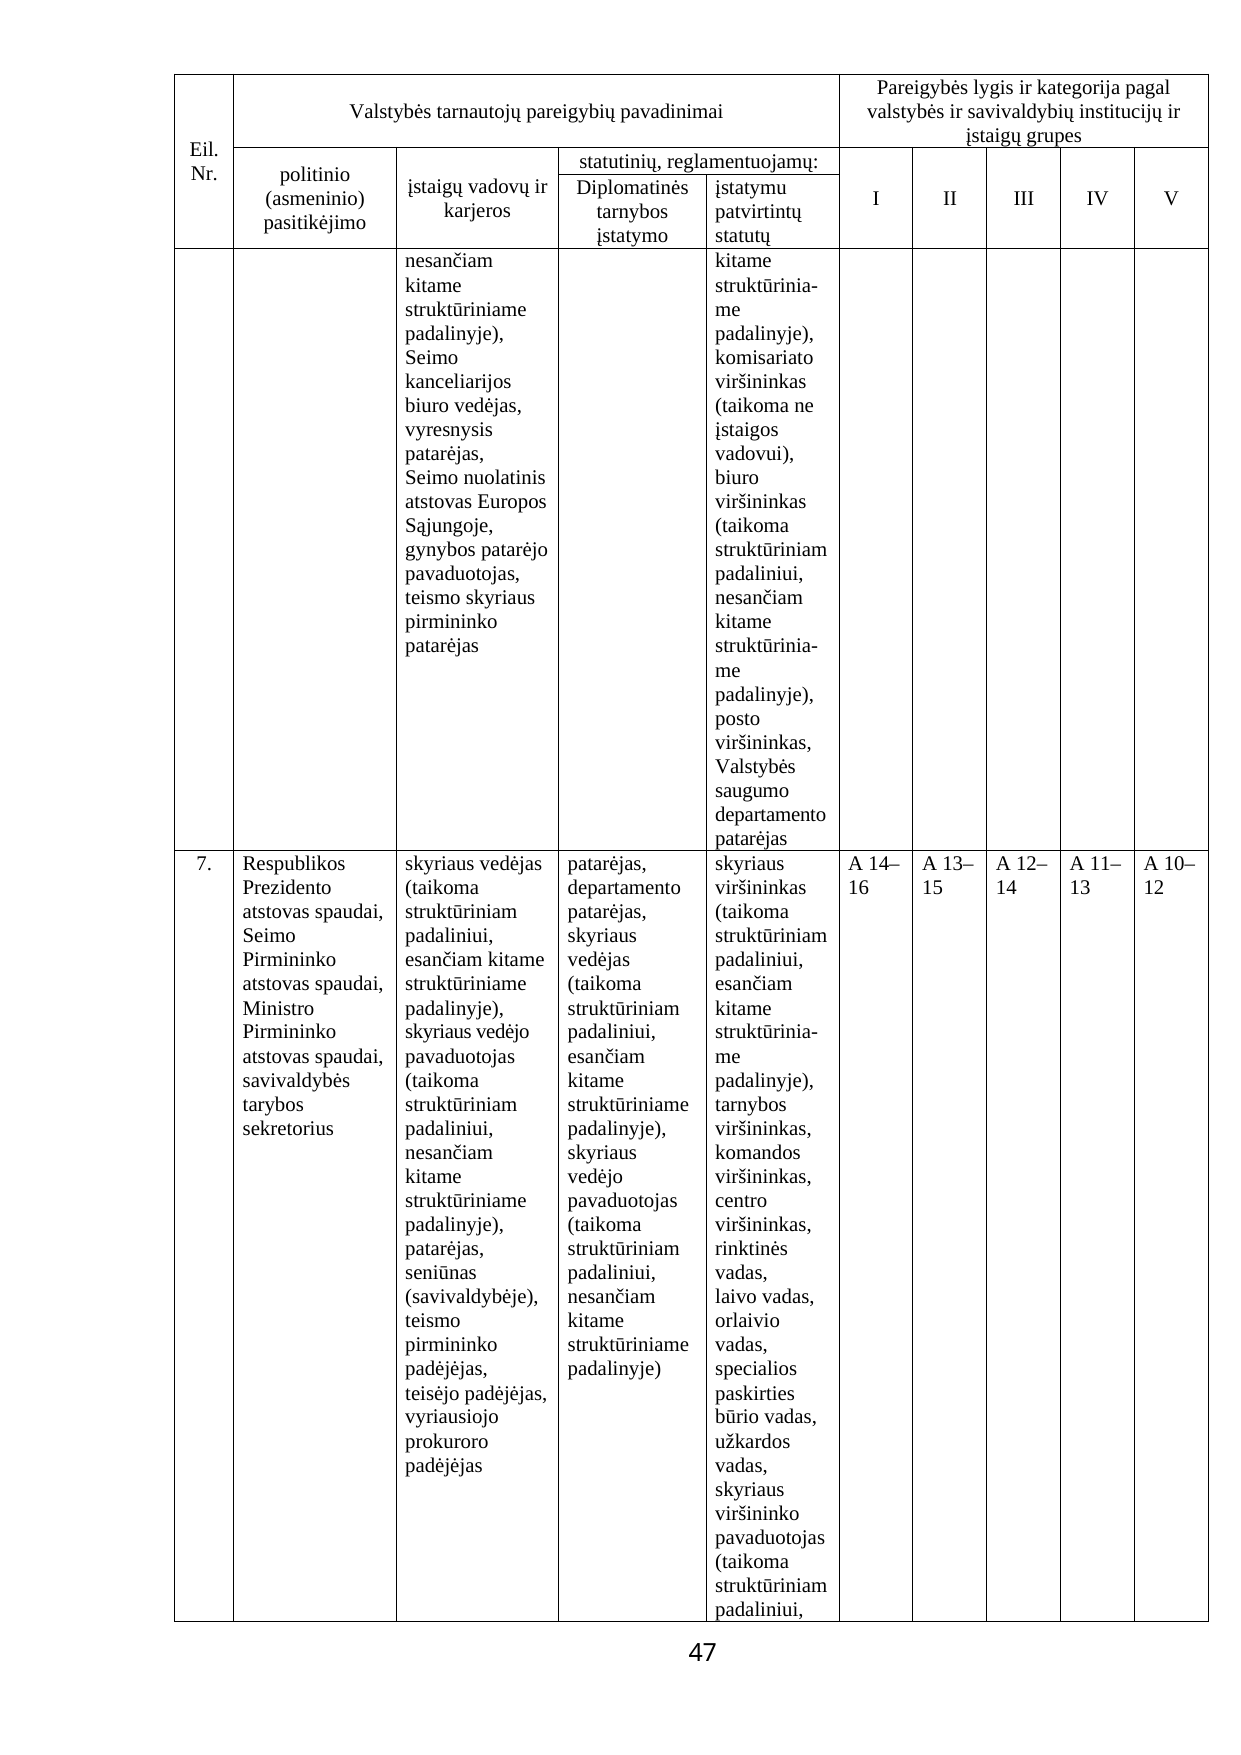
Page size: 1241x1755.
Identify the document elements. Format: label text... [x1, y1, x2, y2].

table_cell III [987, 148, 1060, 247]
table_cell [559, 249, 706, 850]
table_cell I [840, 148, 912, 247]
table_cell 7. [175, 851, 233, 1621]
table_cell nesančiam kitame struktūriniame padalinyje), Seimo kanceliarijos biuro vedėjas, vyresnysis patarėjas, Seimo nuolatinis atstovas Europos Sąjungoje, gynybos patarėjo pavaduotojas, teismo skyriaus pirmininko patarėjas [397, 249, 558, 850]
table_cell A 14–16 [840, 851, 912, 1621]
table_cell [234, 249, 396, 850]
table_cell įstaigų vadovų ir karjeros [397, 148, 558, 247]
table_cell kitame struktūrinia-me padalinyje), komisariato viršininkas (taikoma ne įstaigos vadovui), biuro viršininkas (taikoma struktūriniam padaliniui, nesančiam kitame struktūrinia-me padalinyje), posto viršininkas, Valstybės saugumo departamento patarėjas [707, 249, 839, 850]
table_cell V [1135, 148, 1208, 247]
table_cell [840, 249, 912, 850]
table_cell IV [1061, 148, 1134, 247]
table_cell II [913, 148, 986, 247]
table_cell skyriaus vedėjas (taikoma struktūriniam padaliniui, esančiam kitame struktūriniame padalinyje), skyriaus vedėjo pavaduotojas (taikoma struktūriniam padaliniui, nesančiam kitame struktūriniame padalinyje), patarėjas, seniūnas (savivaldybėje), teismo pirmininko padėjėjas, teisėjo padėjėjas, vyriausiojo prokuroro padėjėjas [397, 851, 558, 1621]
table_cell A 10–12 [1135, 851, 1208, 1621]
table_cell [913, 249, 986, 850]
table_cell [987, 249, 1060, 850]
table_cell A 12–14 [987, 851, 1060, 1621]
table_cell [1135, 249, 1208, 850]
table_cell A 13–15 [913, 851, 986, 1621]
table_cell politinio (asmeninio) pasitikėjimo [234, 148, 396, 247]
table_cell Respublikos Prezidento atstovas spaudai, Seimo Pirmininko atstovas spaudai, Ministro Pirmininko atstovas spaudai, savivaldybės tarybos sekretorius [234, 851, 396, 1621]
table_header Valstybės tarnautojų pareigybių pavadinimai [234, 75, 839, 147]
table_cell [175, 249, 233, 850]
table_cell patarėjas, departamento patarėjas, skyriaus vedėjas (taikoma struktūriniam padaliniui, esančiam kitame struktūriniame padalinyje), skyriaus vedėjo pavaduotojas (taikoma struktūriniam padaliniui, nesančiam kitame struktūriniame padalinyje) [559, 851, 706, 1621]
table_cell statutinių, reglamentuojamų: [559, 148, 839, 174]
table_cell [1061, 249, 1134, 850]
table_header Eil. Nr. [175, 75, 233, 247]
table_header Pareigybės lygis ir kategorija pagal valstybės ir savivaldybių institucijų ir įstaigų grupes [840, 75, 1208, 147]
table_cell įstatymu patvirtintų statutų [707, 175, 839, 247]
table_cell skyriaus viršininkas (taikoma struktūriniam padaliniui, esančiam kitame struktūrinia-me padalinyje), tarnybos viršininkas, komandos viršininkas, centro viršininkas, rinktinės vadas, laivo vadas, orlaivio vadas, specialios paskirties būrio vadas, užkardos vadas, skyriaus viršininko pavaduotojas (taikoma struktūriniam padaliniui, [707, 851, 839, 1621]
table_cell A 11–13 [1061, 851, 1134, 1621]
table_cell Diplomatinės tarnybos įstatymo [559, 175, 706, 247]
